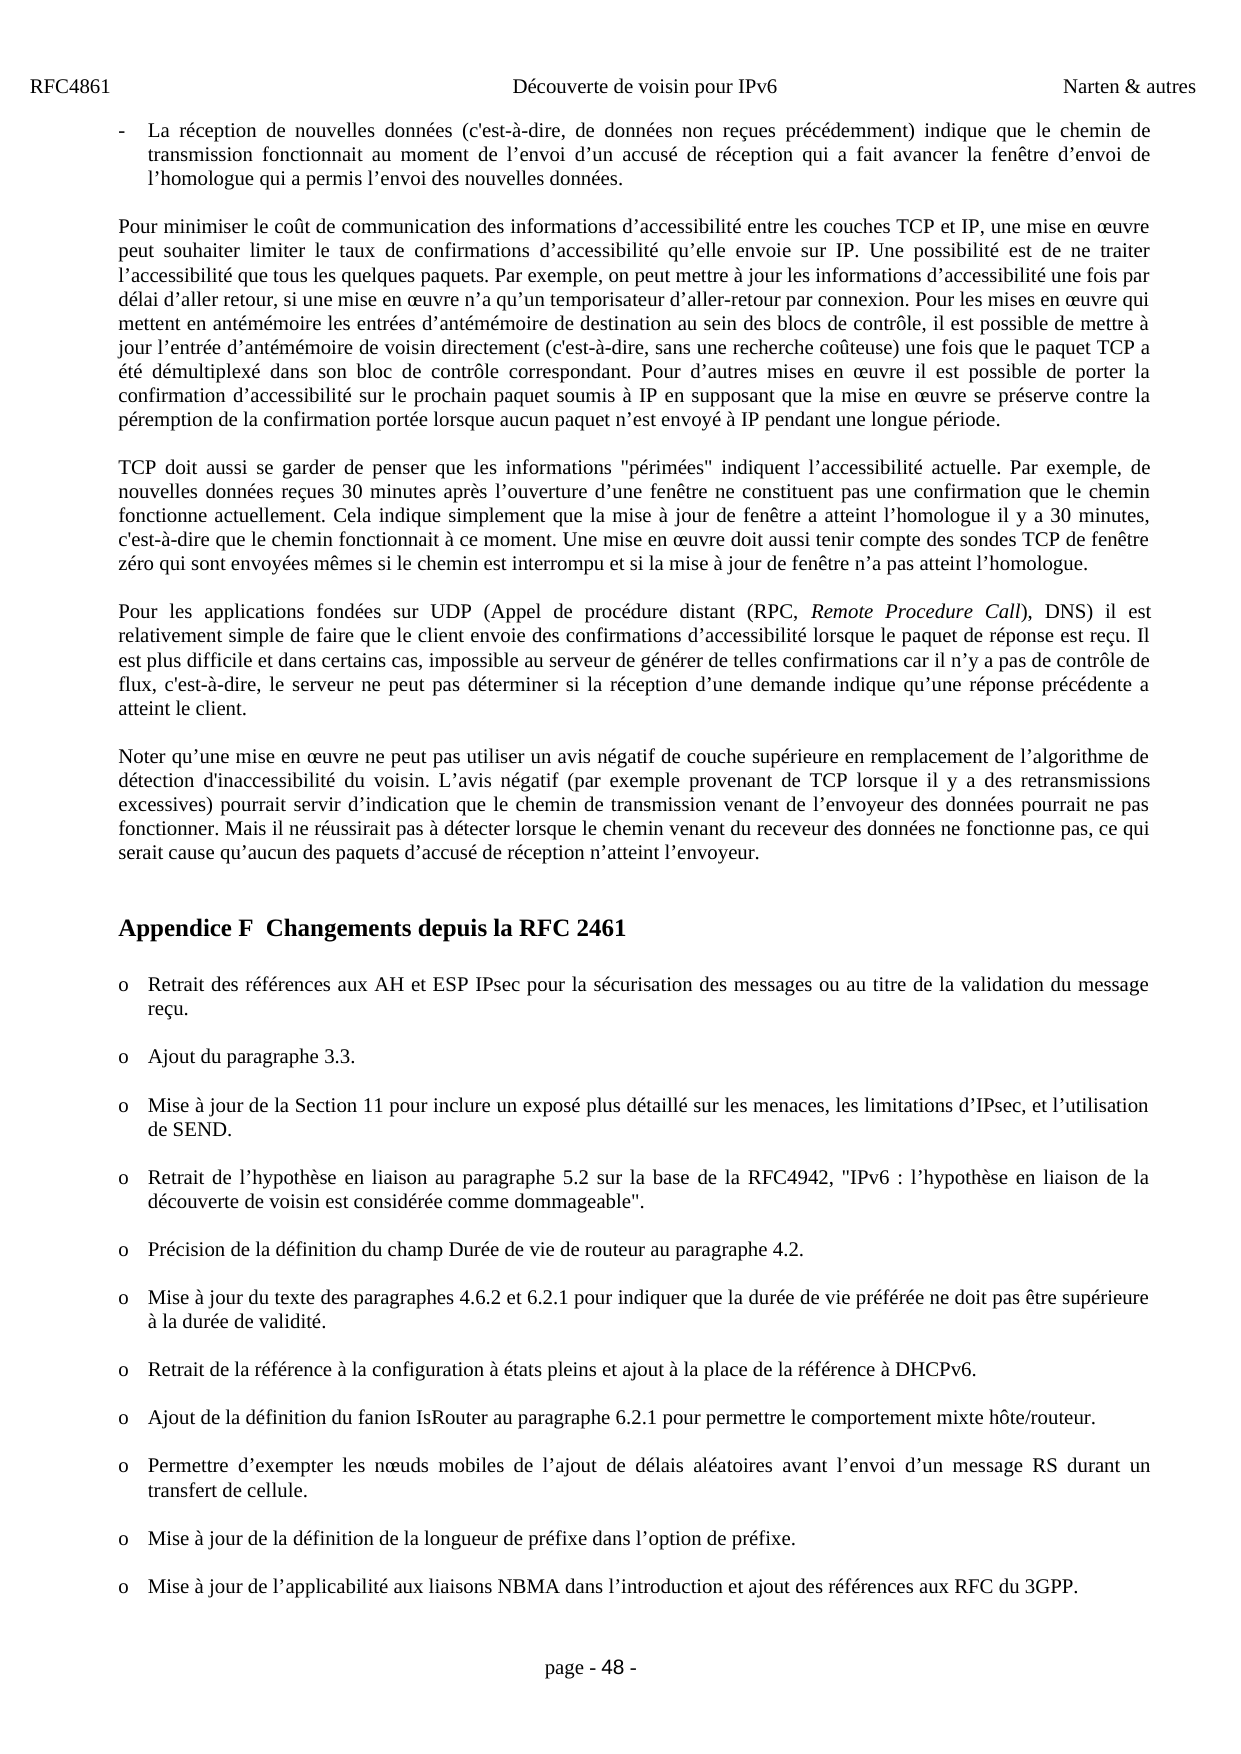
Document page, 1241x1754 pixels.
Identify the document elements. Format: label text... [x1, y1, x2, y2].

text Pour minimiser le coût de communication des informations d’accessibilité entre les couches TCP et IP, une mise en œuvre peut souhaiter limiter le taux de confirmations d’accessibilité qu’elle envoie sur IP. Une possibilité est de ne traiter l’accessibilité que tous les quelques paquets. Par exemple, on peut mettre à jour les informations d’accessibilité une fois par délai d’aller retour, si une mise en œuvre n’a qu’un temporisateur d’aller-retour par connexion. Pour les mises en œuvre qui mettent en antémémoire les entrées d’antémémoire de destination au sein des blocs de contrôle, il est possible de mettre à jour l’entrée d’antémémoire de voisin directement (c'est-à-dire, sans une recherche coûteuse) une fois que le paquet TCP a été démultiplexé dans son bloc de contrôle correspondant. Pour d’autres mises en œuvre il est possible de porter la confirmation d’accessibilité sur le prochain paquet soumis à IP en supposant que la mise en œuvre se préserve contre la péremption de la confirmation portée lorsque aucun paquet n’est envoyé à IP pendant une longue période. [118, 214, 1152, 431]
text o Mise à jour de la Section 11 pour inclure un exposé plus détaillé sur les menaces, les limitations d’IPsec, et l’utilisation de SEND. [118, 1092, 1152, 1141]
text Noter qu’une mise en œuvre ne peut pas utiliser un avis négatif de couche supérieure en remplacement de l’algorithme de détection d'inaccessibilité du voisin. L’avis négatif (par exemple provenant de TCP lorsque il y a des retransmissions excessives) pourrait servir d’indication que le chemin de transmission venant de l’envoyeur des données pourrait ne pas fonctionner. Mais il ne réussirait pas à détecter lorsque le chemin venant du receveur des données ne fonctionne pas, ce qui serait cause qu’aucun des paquets d’accusé de réception n’atteint l’envoyeur. [118, 744, 1152, 864]
text o Mise à jour de l’applicabilité aux liaisons NBMA dans l’introduction et ajout des références aux RFC du 3GPP. [118, 1574, 1152, 1598]
text o Ajout de la définition du fanion IsRouter au paragraphe 6.2.1 pour permettre le comportement mixte hôte/routeur. [118, 1405, 1152, 1429]
text TCP doit aussi se garder de penser que les informations "périmées" indiquent l’accessibilité actuelle. Par exemple, de nouvelles données reçues 30 minutes après l’ouverture d’une fenêtre ne constituent pas une confirmation que le chemin fonctionne actuellement. Cela indique simplement que la mise à jour de fenêtre a atteint l’homologue il y a 30 minutes, c'est-à-dire que le chemin fonctionnait à ce moment. Une mise en œuvre doit aussi tenir compte des sondes TCP de fenêtre zéro qui sont envoyées mêmes si le chemin est interrompu et si la mise à jour de fenêtre n’a pas atteint l’homologue. [118, 455, 1152, 575]
text - La réception de nouvelles données (c'est-à-dire, de données non reçues précédemment) indique que le chemin de transmission fonctionnait au moment de l’envoi d’un accusé de réception qui a fait avancer la fenêtre d’envoi de l’homologue qui a permis l’envoi des nouvelles données. [118, 118, 1152, 190]
text o Retrait des références aux AH et ESP IPsec pour la sécurisation des messages ou au titre de la validation du message reçu. [118, 972, 1152, 1020]
text o Précision de la définition du champ Durée de vie de routeur au paragraphe 4.2. [118, 1237, 1152, 1261]
text o Permettre d’exempter les nœuds mobiles de l’ajout de délais aléatoires avant l’envoi d’un message RS durant un transfert de cellule. [118, 1453, 1152, 1502]
text o Mise à jour de la définition de la longueur de préfixe dans l’option de préfixe. [118, 1526, 1152, 1550]
text o Mise à jour du texte des paragraphes 4.6.2 et 6.2.1 pour indiquer que la durée de vie préférée ne doit pas être supérieure à la durée de validité. [118, 1285, 1152, 1333]
text o Ajout du paragraphe 3.3. [118, 1044, 1152, 1068]
text Appendice F Changements depuis la RFC 2461 [118, 913, 1152, 942]
text o Retrait de la référence à la configuration à états pleins et ajout à la place de la référence à DHCPv6. [118, 1357, 1152, 1381]
text Pour les applications fondées sur UDP (Appel de procédure distant (RPC, Remote Procedure Call), DNS) il est relativement simple de faire que le client envoie des confirmations d’accessibilité lorsque le paquet de réponse est reçu. Il est plus difficile et dans certains cas, impossible au serveur de générer de telles confirmations car il n’y a pas de contrôle de flux, c'est-à-dire, le serveur ne peut pas déterminer si la réception d’une demande indique qu’une réponse précédente a atteint le client. [118, 599, 1152, 720]
text o Retrait de l’hypothèse en liaison au paragraphe 5.2 sur la base de la RFC4942, "IPv6 : l’hypothèse en liaison de la découverte de voisin est considérée comme dommageable". [118, 1165, 1152, 1213]
